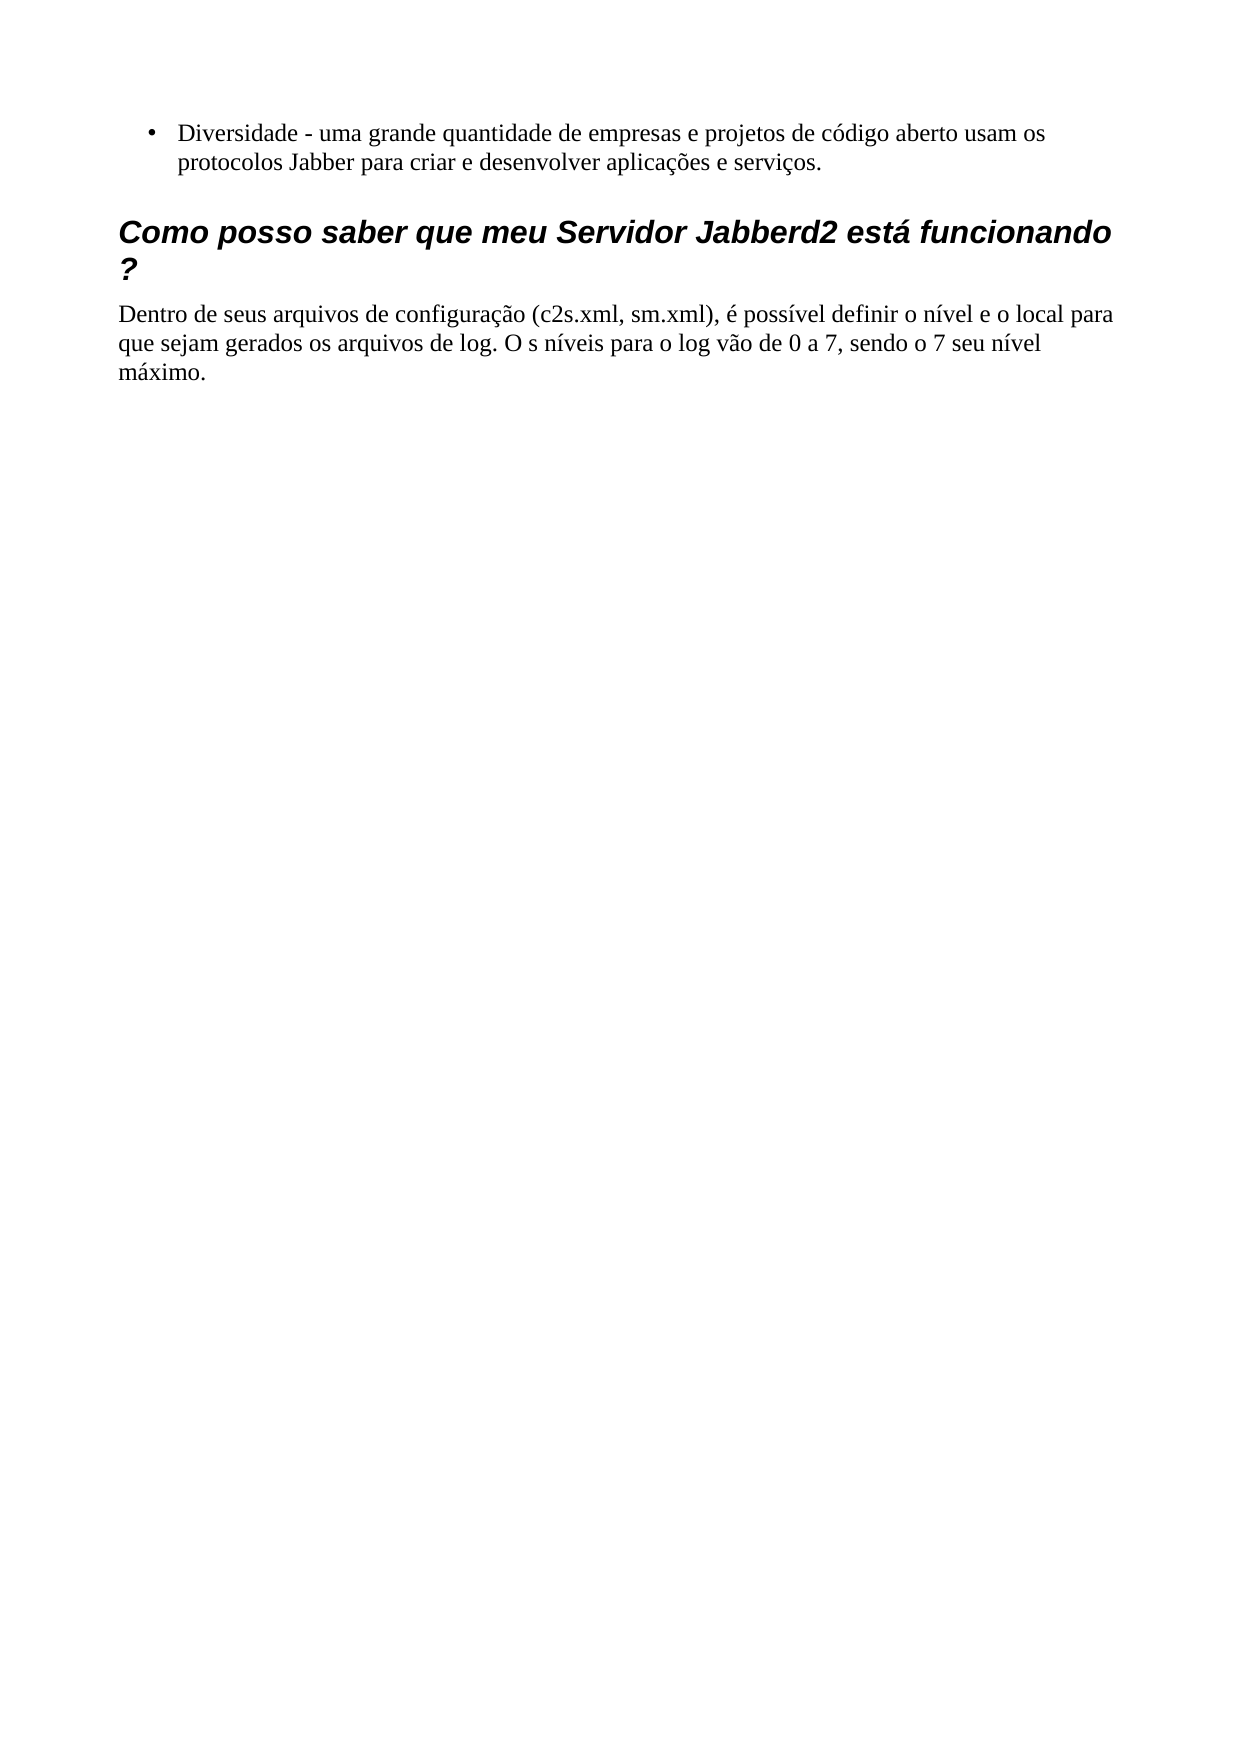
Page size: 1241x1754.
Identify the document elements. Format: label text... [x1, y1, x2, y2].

subtitle Como posso saber que meu Servidor Jabberd2 está funcionando ? [118, 213, 1122, 287]
text Dentro de seus arquivos de configuração (c2s.xml, sm.xml), é possível definir o nível e o local para que sejam gerados os arquivos de log. O s níveis para o log vão de 0 a 7, sendo o 7 seu nível máximo. [118, 299, 1122, 386]
list Diversidade - uma grande quantidade de empresas e projetos de código aberto usam os protocolos Jabber para criar e desenvolver aplicações e serviços. [148, 118, 1122, 176]
